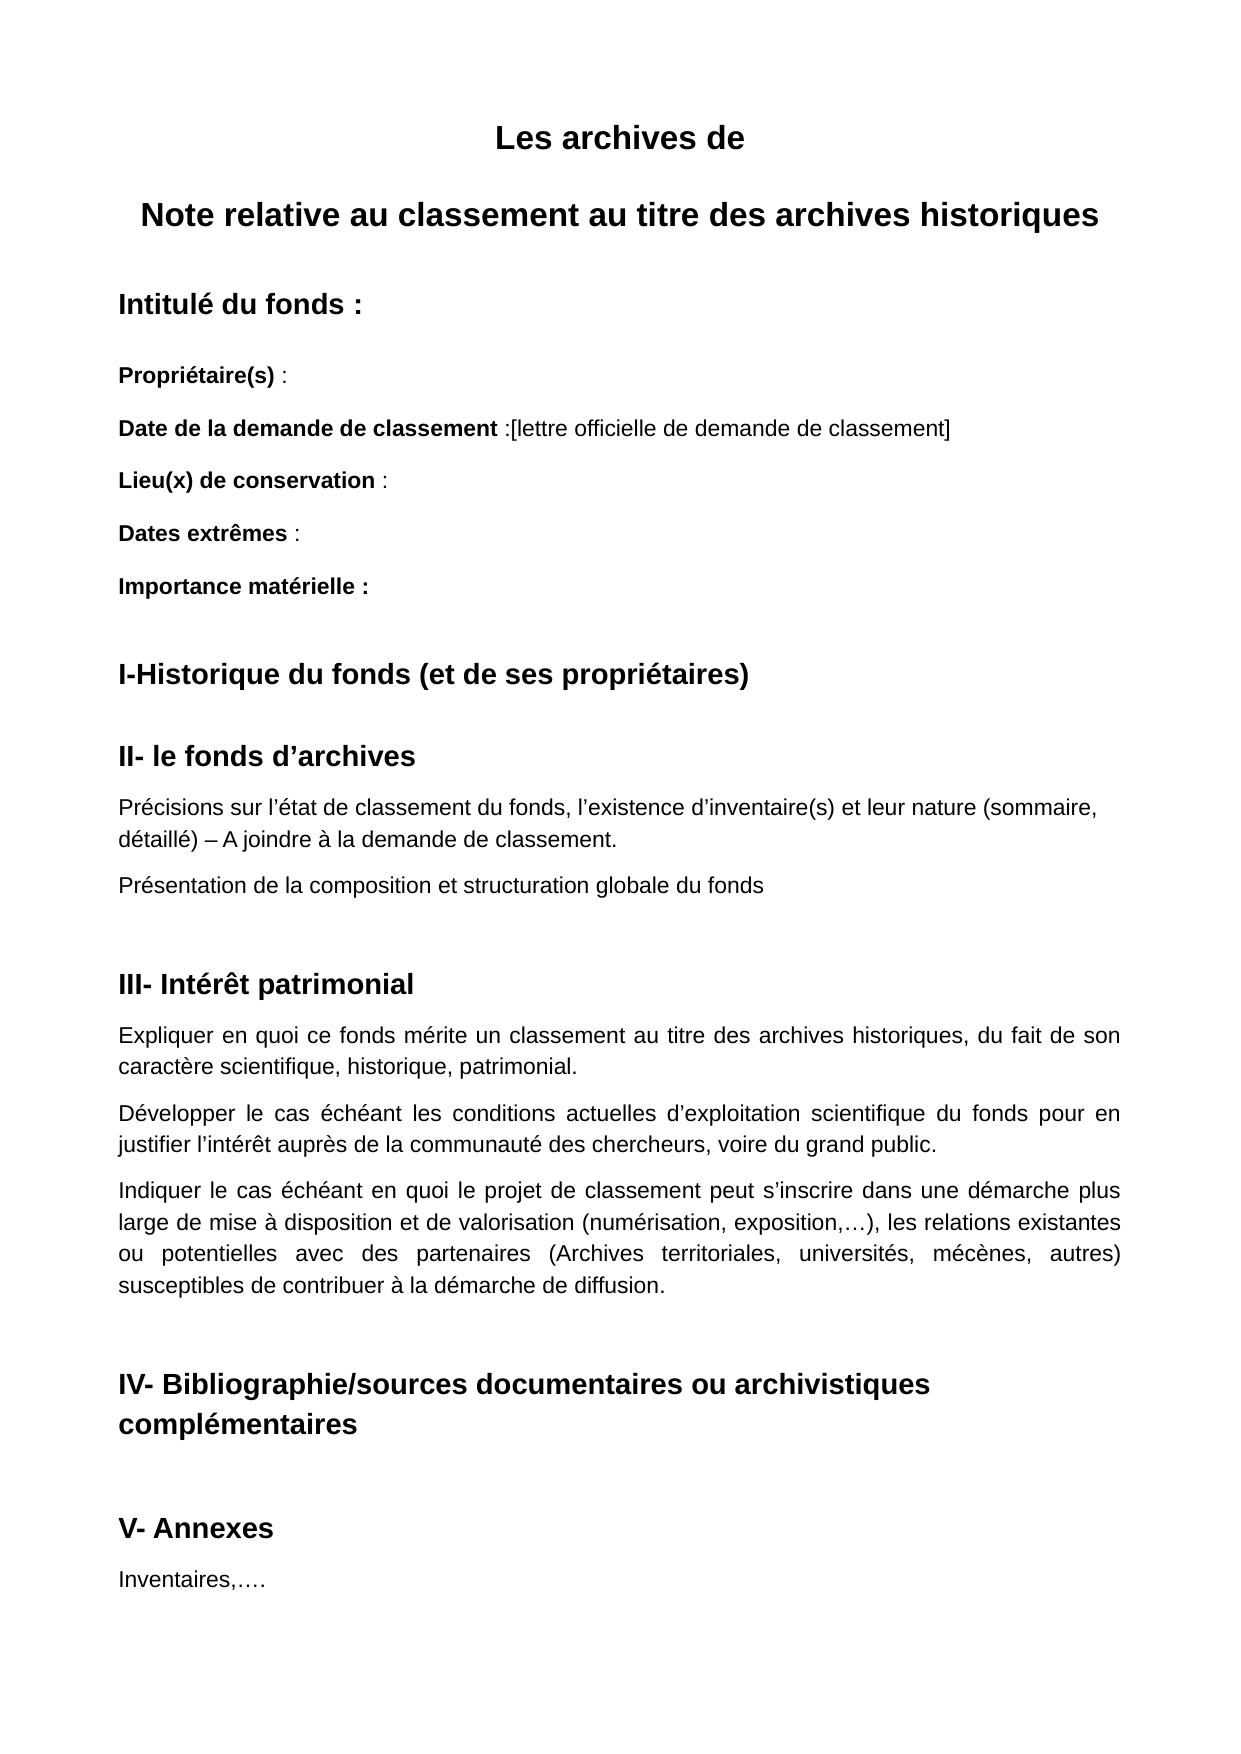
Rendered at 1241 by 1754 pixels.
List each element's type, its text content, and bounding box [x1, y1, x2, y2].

text Indiquer le cas échéant en quoi le projet de classement peut s’inscrire dans une démarche plus large de mise à disposition et de valorisation (numérisation, exposition,…), les relations existantes ou potentielles avec des partenaires (Archives territoriales, universités, mécènes, autres) susceptibles de contribuer à la démarche de diffusion. [118, 1177, 1122, 1298]
text IV- Bibliographie/sources documentaires ou archivistiques complémentaires [118, 1367, 1122, 1441]
text Lieu(x) de conservation : [118, 467, 1122, 494]
text III- Intérêt patrimonial [118, 967, 1122, 1001]
subtitle Intitulé du fonds : [118, 287, 1122, 321]
text Présentation de la composition et structuration globale du fonds [118, 872, 1122, 898]
text I-Historique du fonds (et de ses propriétaires) [118, 657, 1122, 690]
text Expliquer en quoi ce fonds mérite un classement au titre des archives historiques, du fait de son caractère scientifique, historique, patrimonial. [118, 1022, 1122, 1080]
text Dates extrêmes : [118, 520, 1122, 546]
text Date de la demande de classement :[lettre officielle de demande de classement] [118, 415, 1122, 441]
text V- Annexes [118, 1511, 1122, 1545]
text Développer le cas échéant les conditions actuelles d’exploitation scientifique du fonds pour en justifier l’intérêt auprès de la communauté des chercheurs, voire du grand public. [118, 1099, 1122, 1157]
text Précisions sur l’état de classement du fonds, l’existence d’inventaire(s) et leur nature (sommaire, détaillé) – A joindre à la demande de classement. [118, 794, 1122, 852]
text Les archives de [118, 118, 1122, 157]
text Propriétaire(s) : [118, 362, 1122, 388]
text Importance matérielle : [118, 573, 1122, 599]
text Inventaires,…. [118, 1566, 1122, 1592]
text Note relative au classement au titre des archives historiques [118, 195, 1122, 233]
text II- le fonds d’archives [118, 739, 1122, 773]
